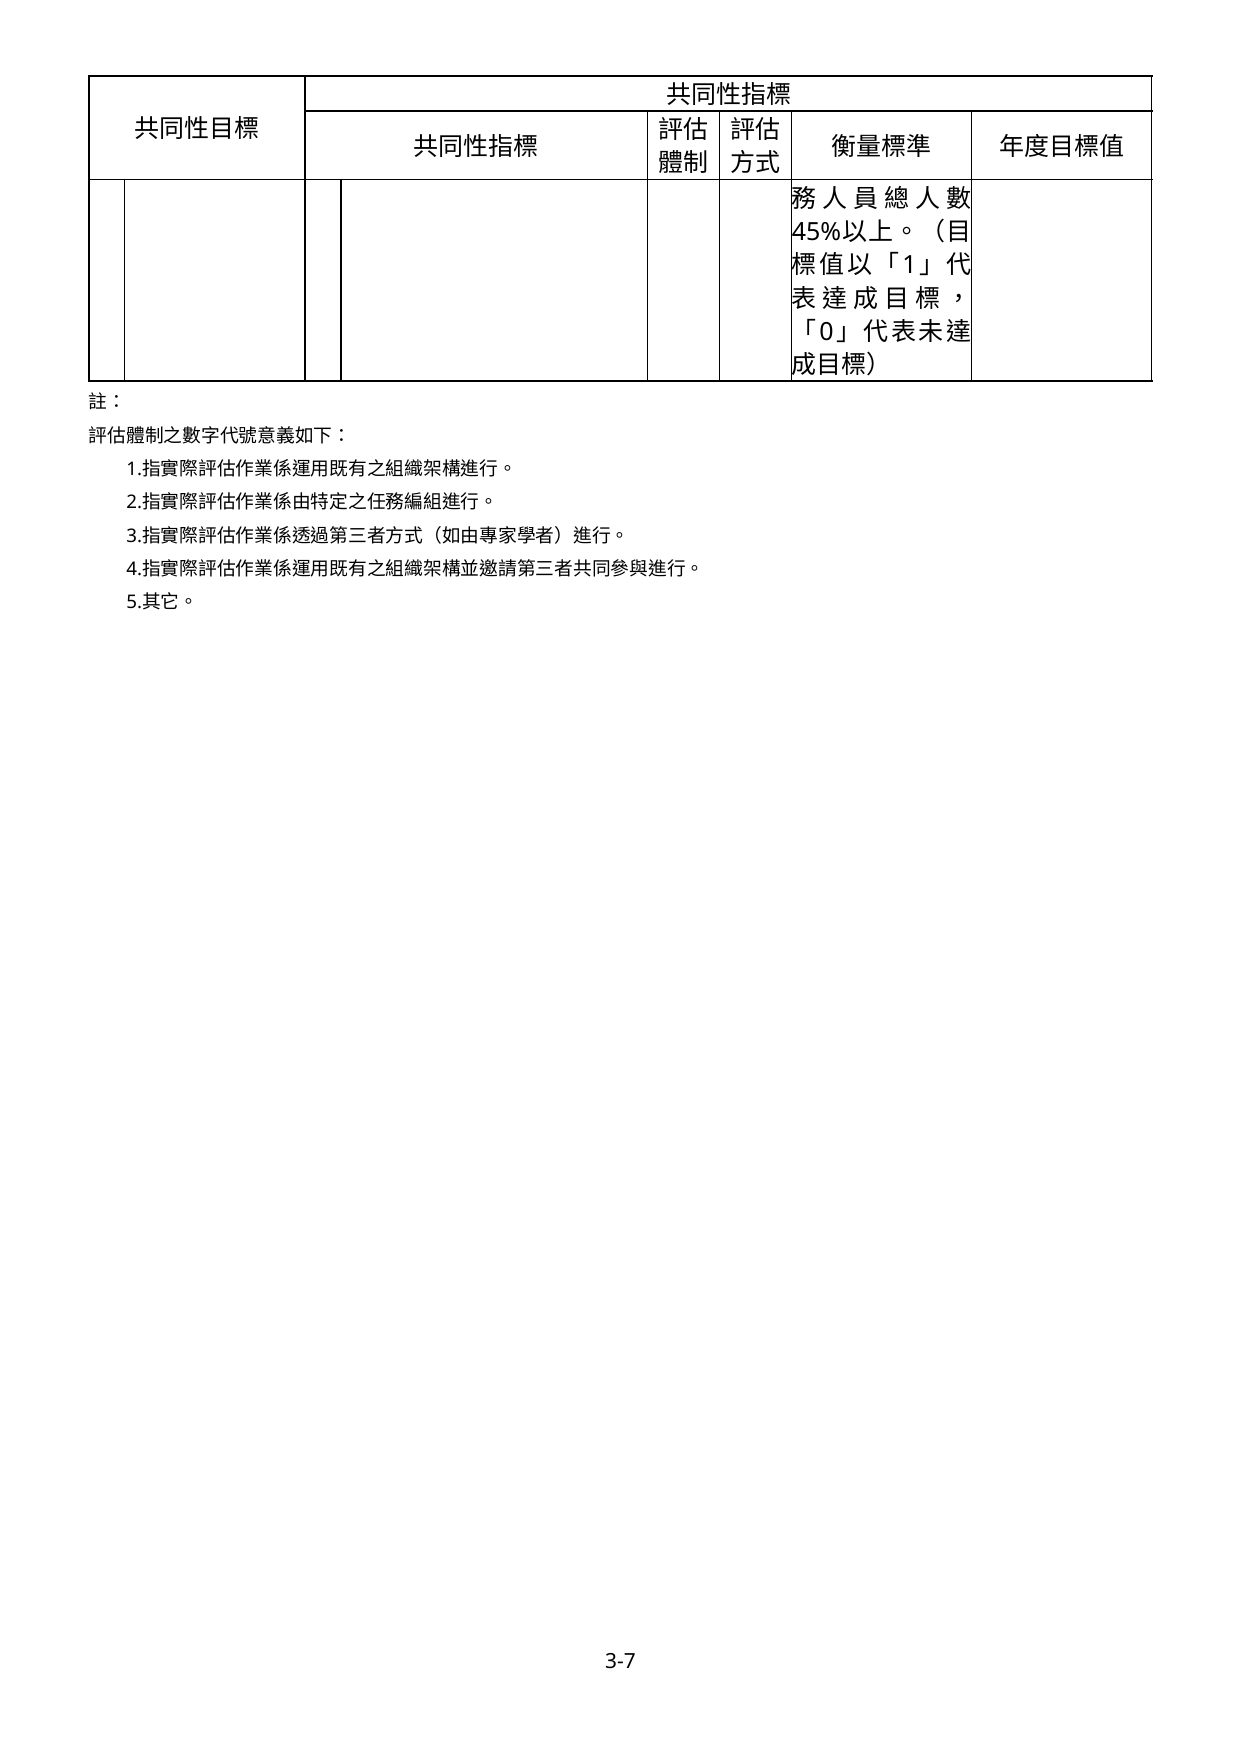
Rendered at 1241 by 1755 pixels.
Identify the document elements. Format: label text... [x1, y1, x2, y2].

table_header 共同性指標 [306, 77, 1151, 110]
table_cell 評估 體制 [648, 112, 719, 178]
text 2.指實際評估作業係由特定之任務編組進行。 [89, 482, 1152, 515]
table_cell [648, 180, 719, 380]
text 5.其它。 [89, 582, 1152, 615]
table_cell 年度目標值 [972, 112, 1151, 178]
table_cell 共同性指標 [306, 112, 647, 178]
text 3.指實際評估作業係透過第三者方式（如由專家學者）進行。 [89, 515, 1152, 549]
table_cell [90, 180, 124, 380]
text 註： [89, 382, 1152, 415]
table_cell [306, 180, 340, 380]
table_cell 務人員總人數45%以上。（目標值以「1」代表達成目標，「0」代表未達成目標） [792, 180, 971, 380]
text 4.指實際評估作業係運用既有之組織架構並邀請第三者共同參與進行。 [89, 549, 1152, 582]
table_cell [125, 180, 304, 380]
text 1.指實際評估作業係運用既有之組織架構進行。 [89, 449, 1152, 482]
table_cell [972, 180, 1151, 380]
table_cell [720, 180, 791, 380]
table_header 共同性目標 [90, 77, 304, 178]
table_cell 衡量標準 [792, 112, 971, 178]
table_cell 評估 方式 [720, 112, 791, 178]
text 評估體制之數字代號意義如下： [89, 415, 1152, 449]
table_cell [342, 180, 647, 380]
